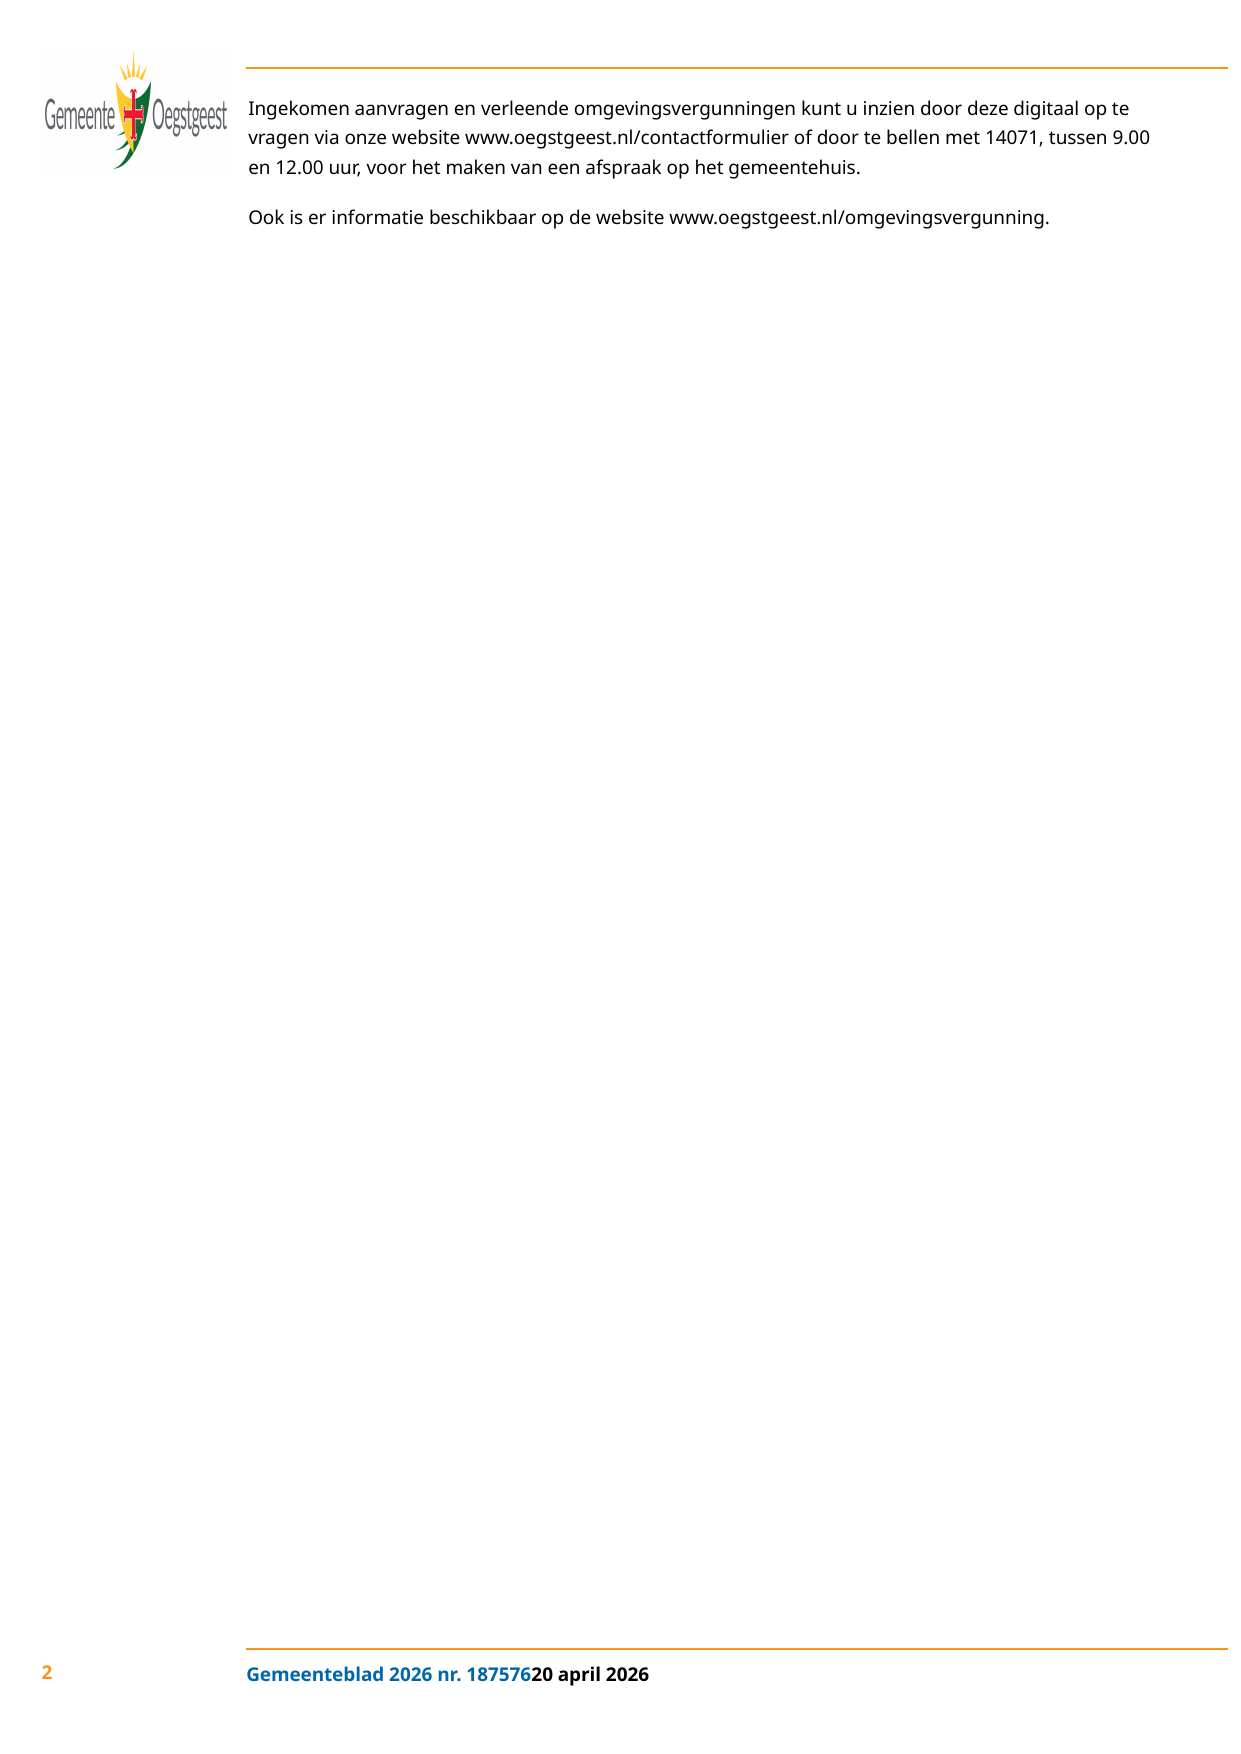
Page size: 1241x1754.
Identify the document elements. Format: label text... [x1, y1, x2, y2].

picture [41, 47, 231, 172]
text Ingekomen aanvragen en verleende omgevingsvergunningen kunt u inzien door deze digitaal op te vragen via onze website www.oegstgeest.nl/contactformulier of door te bellen met 14071, tussen 9.00 en 12.00 uur, voor het maken van een afspraak op het gemeentehuis. [248, 95, 1152, 180]
text Ook is er informatie beschikbaar op de website www.oegstgeest.nl/omgevingsvergunning. [248, 204, 1152, 230]
